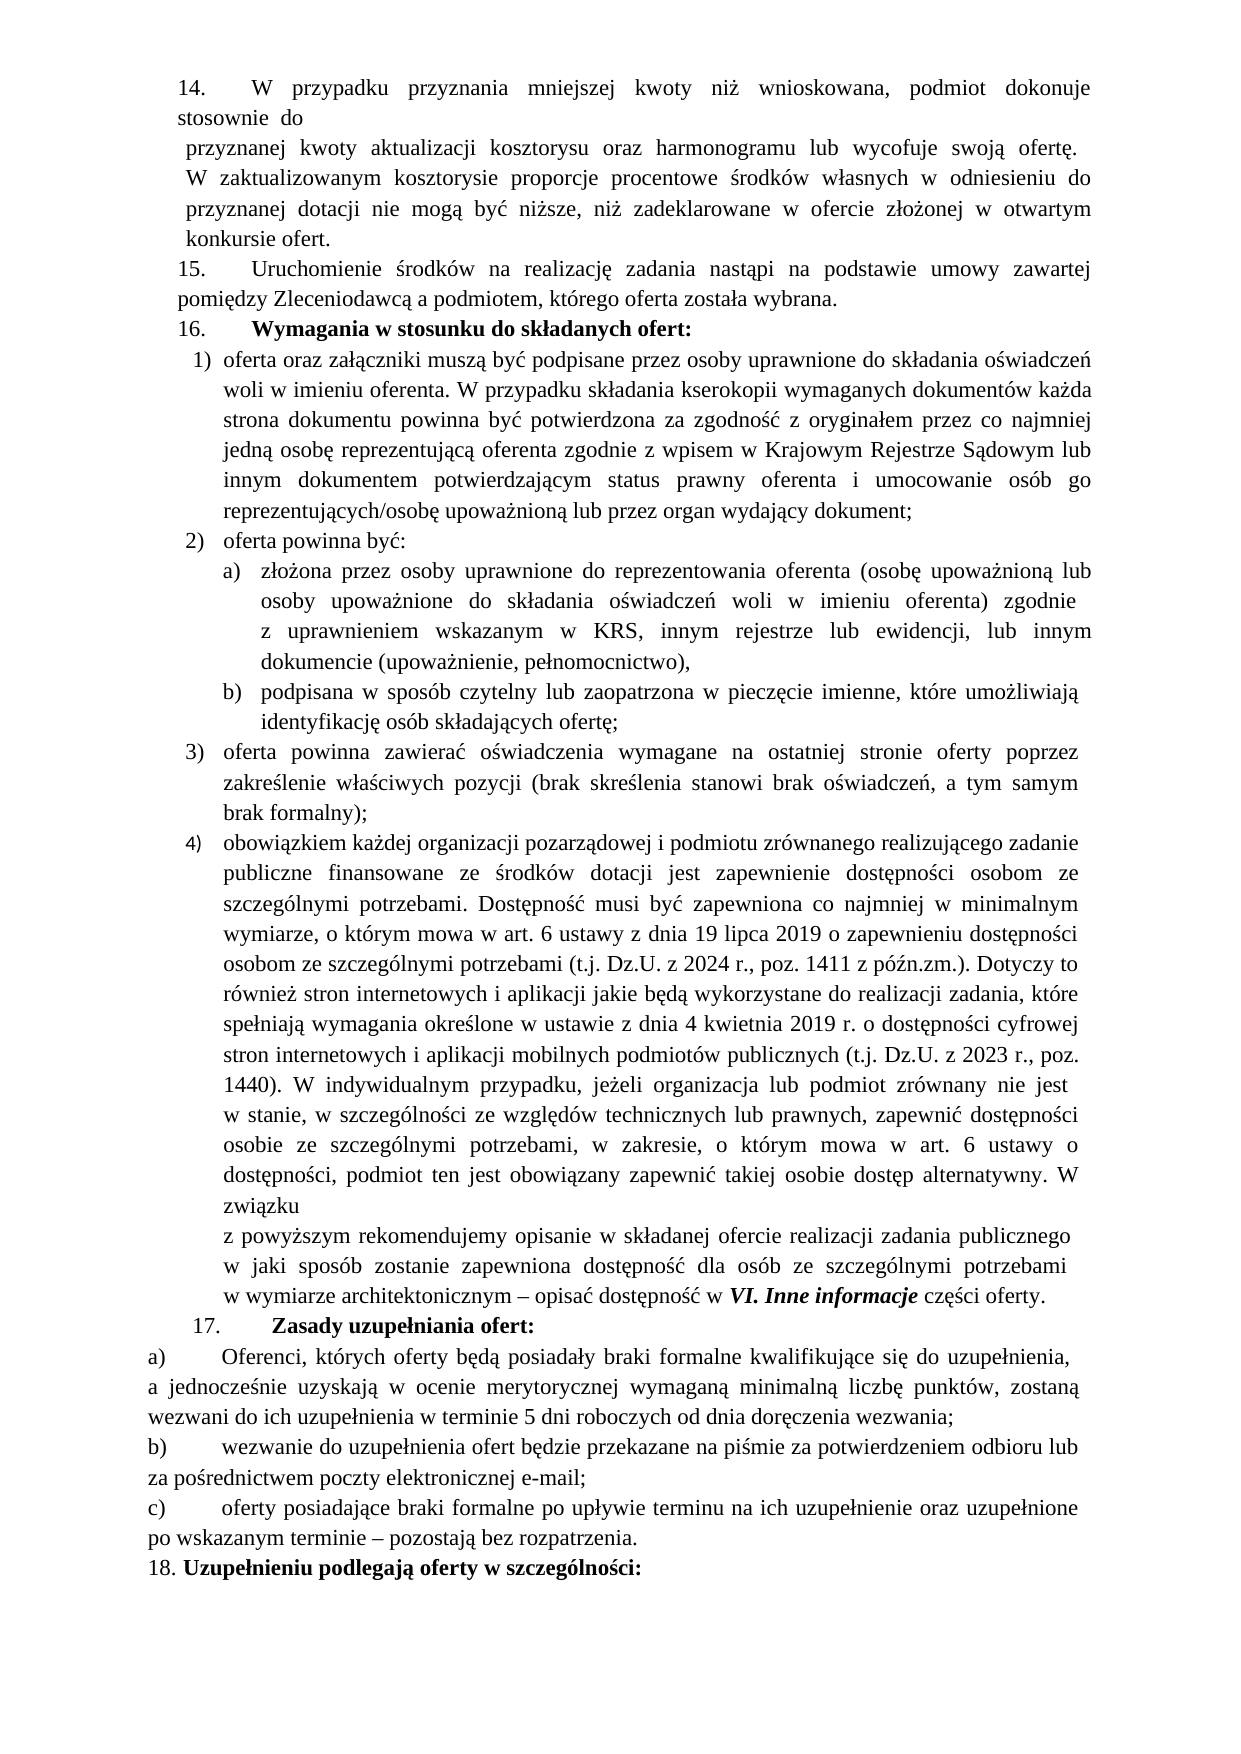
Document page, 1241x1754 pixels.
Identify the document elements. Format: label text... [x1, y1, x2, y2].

list W przypadku przyznania mniejszej kwoty niż wnioskowana, podmiot dokonuje stosownie do [177, 74, 1093, 130]
list Wymagania w stosunku do składanych ofert: [177, 316, 1093, 342]
list Oferenci, których oferty będą posiadały braki formalne kwalifikujące się do uzupełnienia, a jednocześnie uzyskają w ocenie merytorycznej wymaganą minimalną liczbę punktów, zostaną wezwani do ich uzupełnienia w terminie 5 dni roboczych od dnia doręczenia wezwania; [148, 1343, 1080, 1429]
list Uzupełnieniu podlegają oferty w szczególności: [148, 1554, 1093, 1581]
list Zasady uzupełniania ofert: [192, 1313, 1093, 1339]
list podpisana w sposób czytelny lub zaopatrzona w pieczęcie imienne, które umożliwiają identyfikację osób składających ofertę; [223, 678, 1080, 734]
list Uruchomienie środków na realizację zadania nastąpi na podstawie umowy zawartej pomiędzy Zleceniodawcą a podmiotem, którego oferta została wybrana. [177, 255, 1093, 312]
list oferta powinna być: [185, 527, 1093, 553]
list wezwanie do uzupełnienia ofert będzie przekazane na piśmie za potwierdzeniem odbioru lub za pośrednictwem poczty elektronicznej e-mail; [148, 1433, 1080, 1490]
text przyznanej kwoty aktualizacji kosztorysu oraz harmonogramu lub wycofuje swoją ofertę. W zaktualizowanym kosztorysie proporcje procentowe środków własnych w odniesieniu do przyznanej dotacji nie mogą być niższe, niż zadeklarowane w ofercie złożonej w otwartym konkursie ofert. [186, 134, 1093, 251]
list oferta oraz załączniki muszą być podpisane przez osoby uprawnione do składania oświadczeń woli w imieniu oferenta. W przypadku składania kserokopii wymaganych dokumentów każda strona dokumentu powinna być potwierdzona za zgodność z oryginałem przez co najmniej jedną osobę reprezentującą oferenta zgodnie z wpisem w Krajowym Rejestrze Sądowym lub innym dokumentem potwierdzającym status prawny oferenta i umocowanie osób go reprezentujących/osobę upoważnioną lub przez organ wydający dokument; [192, 346, 1093, 523]
list oferty posiadające braki formalne po upływie terminu na ich uzupełnienie oraz uzupełnione po wskazanym terminie – pozostają bez rozpatrzenia. [148, 1494, 1080, 1550]
list oferta powinna zawierać oświadczenia wymagane na ostatniej stronie oferty poprzez zakreślenie właściwych pozycji (brak skreślenia stanowi brak oświadczeń, a tym samym brak formalny); [185, 738, 1080, 825]
list obowiązkiem każdej organizacji pozarządowej i podmiotu zrównanego realizującego zadanie publiczne finansowane ze środków dotacji jest zapewnienie dostępności osobom ze szczególnymi potrzebami. Dostępność musi być zapewniona co najmniej w minimalnym wymiarze, o którym mowa w art. 6 ustawy z dnia 19 lipca 2019 o zapewnieniu dostępności osobom ze szczególnymi potrzebami (t.j. Dz.U. z 2024 r., poz. 1411 z późn.zm.). Dotyczy to również stron internetowych i aplikacji jakie będą wykorzystane do realizacji zadania, które spełniają wymagania określone w ustawie z dnia 4 kwietnia 2019 r. o dostępności cyfrowej stron internetowych i aplikacji mobilnych podmiotów publicznych (t.j. Dz.U. z 2023 r., poz. 1440). W indywidualnym przypadku, jeżeli organizacja lub podmiot zrównany nie jest w stanie, w szczególności ze względów technicznych lub prawnych, zapewnić dostępności osobie ze szczególnymi potrzebami, w zakresie, o którym mowa w art. 6 ustawy o dostępności, podmiot ten jest obowiązany zapewnić takiej osobie dostęp alternatywny. W związku z powyższym rekomendujemy opisanie w składanej ofercie realizacji zadania publicznego w jaki sposób zostanie zapewniona dostępność dla osób ze szczególnymi potrzebami w wymiarze architektonicznym – opisać dostępność w VI. Inne informacje części oferty. [185, 829, 1080, 1309]
list złożona przez osoby uprawnione do reprezentowania oferenta (osobę upoważnioną lub osoby upoważnione do składania oświadczeń woli w imieniu oferenta) zgodnie z uprawnieniem wskazanym w KRS, innym rejestrze lub ewidencji, lub innym dokumencie (upoważnienie, pełnomocnictwo), [223, 557, 1093, 674]
